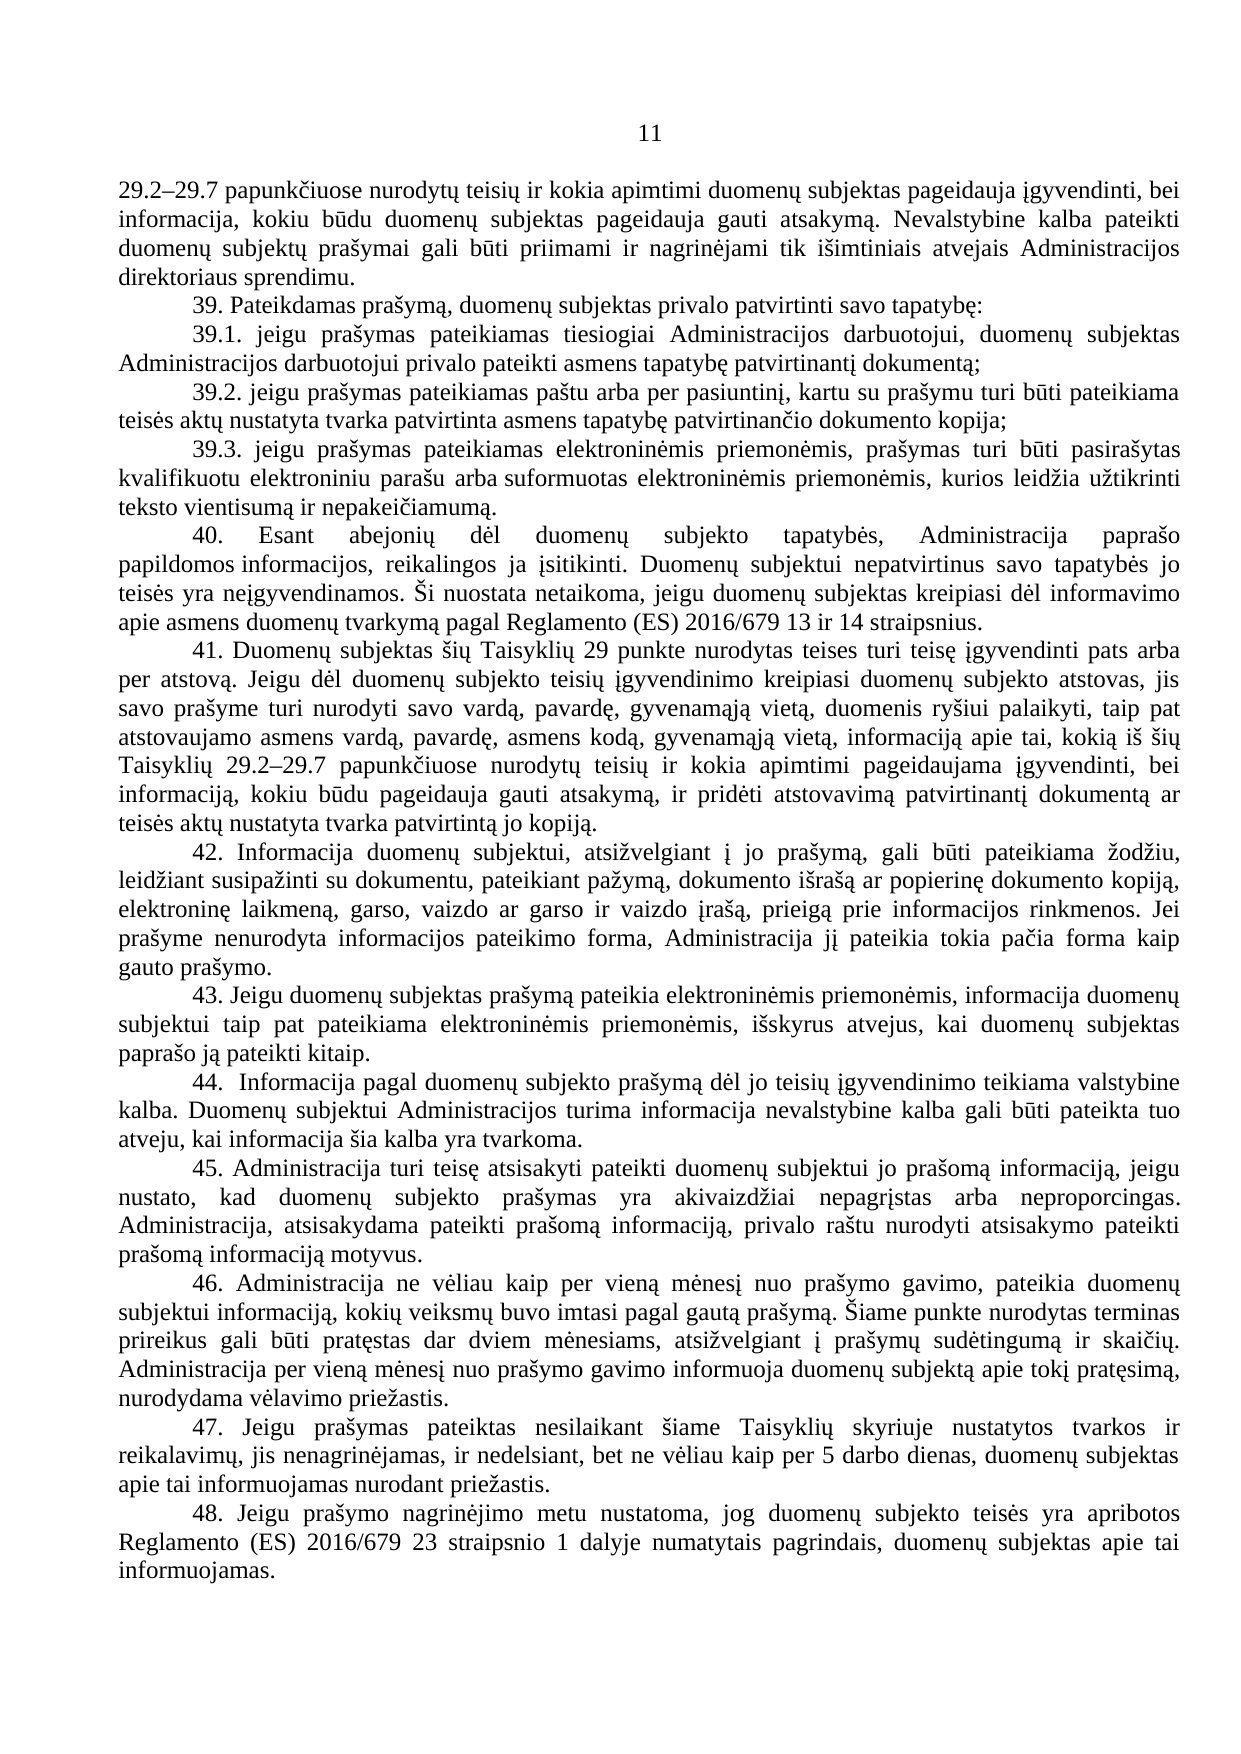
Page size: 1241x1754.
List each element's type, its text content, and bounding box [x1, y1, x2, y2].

text 48. Jeigu prašymo nagrinėjimo metu nustatoma, jog duomenų subjekto teisės yra apribotos Reglamento (ES) 2016/679 23 straipsnio 1 dalyje numatytais pagrindais, duomenų subjektas apie tai informuojamas. [118, 1498, 1181, 1584]
text 39.1. jeigu prašymas pateikiamas tiesiogiai Administracijos darbuotojui, duomenų subjektas Administracijos darbuotojui privalo pateikti asmens tapatybę patvirtinantį dokumentą; [118, 319, 1181, 377]
text 45. Administracija turi teisę atsisakyti pateikti duomenų subjektui jo prašomą informaciją, jeigu nustato, kad duomenų subjekto prašymas yra akivaizdžiai nepagrįstas arba neproporcingas. Administracija, atsisakydama pateikti prašomą informaciją, privalo raštu nurodyti atsisakymo pateikti prašomą informaciją motyvus. [118, 1153, 1181, 1268]
text 39. Pateikdamas prašymą, duomenų subjektas privalo patvirtinti savo tapatybę: [118, 291, 1181, 319]
text 39.2. jeigu prašymas pateikiamas paštu arba per pasiuntinį, kartu su prašymu turi būti pateikiama teisės aktų nustatyta tvarka patvirtinta asmens tapatybę patvirtinančio dokumento kopija; [118, 377, 1181, 434]
text 44. Informacija pagal duomenų subjekto prašymą dėl jo teisių įgyvendinimo teikiama valstybine kalba. Duomenų subjektui Administracijos turima informacija nevalstybine kalba gali būti pateikta tuo atveju, kai informacija šia kalba yra tvarkoma. [118, 1067, 1181, 1153]
text 29.2–29.7 papunkčiuose nurodytų teisių ir kokia apimtimi duomenų subjektas pageidauja įgyvendinti, bei informacija, kokiu būdu duomenų subjektas pageidauja gauti atsakymą. Nevalstybine kalba pateikti duomenų subjektų prašymai gali būti priimami ir nagrinėjami tik išimtiniais atvejais Administracijos direktoriaus sprendimu. [118, 176, 1181, 291]
text 47. Jeigu prašymas pateiktas nesilaikant šiame Taisyklių skyriuje nustatytos tvarkos ir reikalavimų, jis nenagrinėjamas, ir nedelsiant, bet ne vėliau kaip per 5 darbo dienas, duomenų subjektas apie tai informuojamas nurodant priežastis. [118, 1412, 1181, 1498]
text 46. Administracija ne vėliau kaip per vieną mėnesį nuo prašymo gavimo, pateikia duomenų subjektui informaciją, kokių veiksmų buvo imtasi pagal gautą prašymą. Šiame punkte nurodytas terminas prireikus gali būti pratęstas dar dviem mėnesiams, atsižvelgiant į prašymų sudėtingumą ir skaičių. Administracija per vieną mėnesį nuo prašymo gavimo informuoja duomenų subjektą apie tokį pratęsimą, nurodydama vėlavimo priežastis. [118, 1268, 1181, 1412]
text 42. Informacija duomenų subjektui, atsižvelgiant į jo prašymą, gali būti pateikiama žodžiu, leidžiant susipažinti su dokumentu, pateikiant pažymą, dokumento išrašą ar popierinę dokumento kopiją, elektroninę laikmeną, garso, vaizdo ar garso ir vaizdo įrašą, prieigą prie informacijos rinkmenos. Jei prašyme nenurodyta informacijos pateikimo forma, Administracija jį pateikia tokia pačia forma kaip gauto prašymo. [118, 837, 1181, 981]
text 41. Duomenų subjektas šių Taisyklių 29 punkte nurodytas teises turi teisę įgyvendinti pats arba per atstovą. Jeigu dėl duomenų subjekto teisių įgyvendinimo kreipiasi duomenų subjekto atstovas, jis savo prašyme turi nurodyti savo vardą, pavardę, gyvenamąją vietą, duomenis ryšiui palaikyti, taip pat atstovaujamo asmens vardą, pavardę, asmens kodą, gyvenamąją vietą, informaciją apie tai, kokią iš šių Taisyklių 29.2–29.7 papunkčiuose nurodytų teisių ir kokia apimtimi pageidaujama įgyvendinti, bei informaciją, kokiu būdu pageidauja gauti atsakymą, ir pridėti atstovavimą patvirtinantį dokumentą ar teisės aktų nustatyta tvarka patvirtintą jo kopiją. [118, 636, 1181, 837]
text 40. Esant abejonių dėl duomenų subjekto tapatybės, Administracija paprašo papildomos informacijos, reikalingos ja įsitikinti. Duomenų subjektui nepatvirtinus savo tapatybės jo teisės yra neįgyvendinamos. Ši nuostata netaikoma, jeigu duomenų subjektas kreipiasi dėl informavimo apie asmens duomenų tvarkymą pagal Reglamento (ES) 2016/679 13 ir 14 straipsnius. [118, 521, 1181, 636]
text 39.3. jeigu prašymas pateikiamas elektroninėmis priemonėmis, prašymas turi būti pasirašytas kvalifikuotu elektroniniu parašu arba suformuotas elektroninėmis priemonėmis, kurios leidžia užtikrinti teksto vientisumą ir nepakeičiamumą. [118, 434, 1181, 521]
text 43. Jeigu duomenų subjektas prašymą pateikia elektroninėmis priemonėmis, informacija duomenų subjektui taip pat pateikiama elektroninėmis priemonėmis, išskyrus atvejus, kai duomenų subjektas paprašo ją pateikti kitaip. [118, 981, 1181, 1067]
